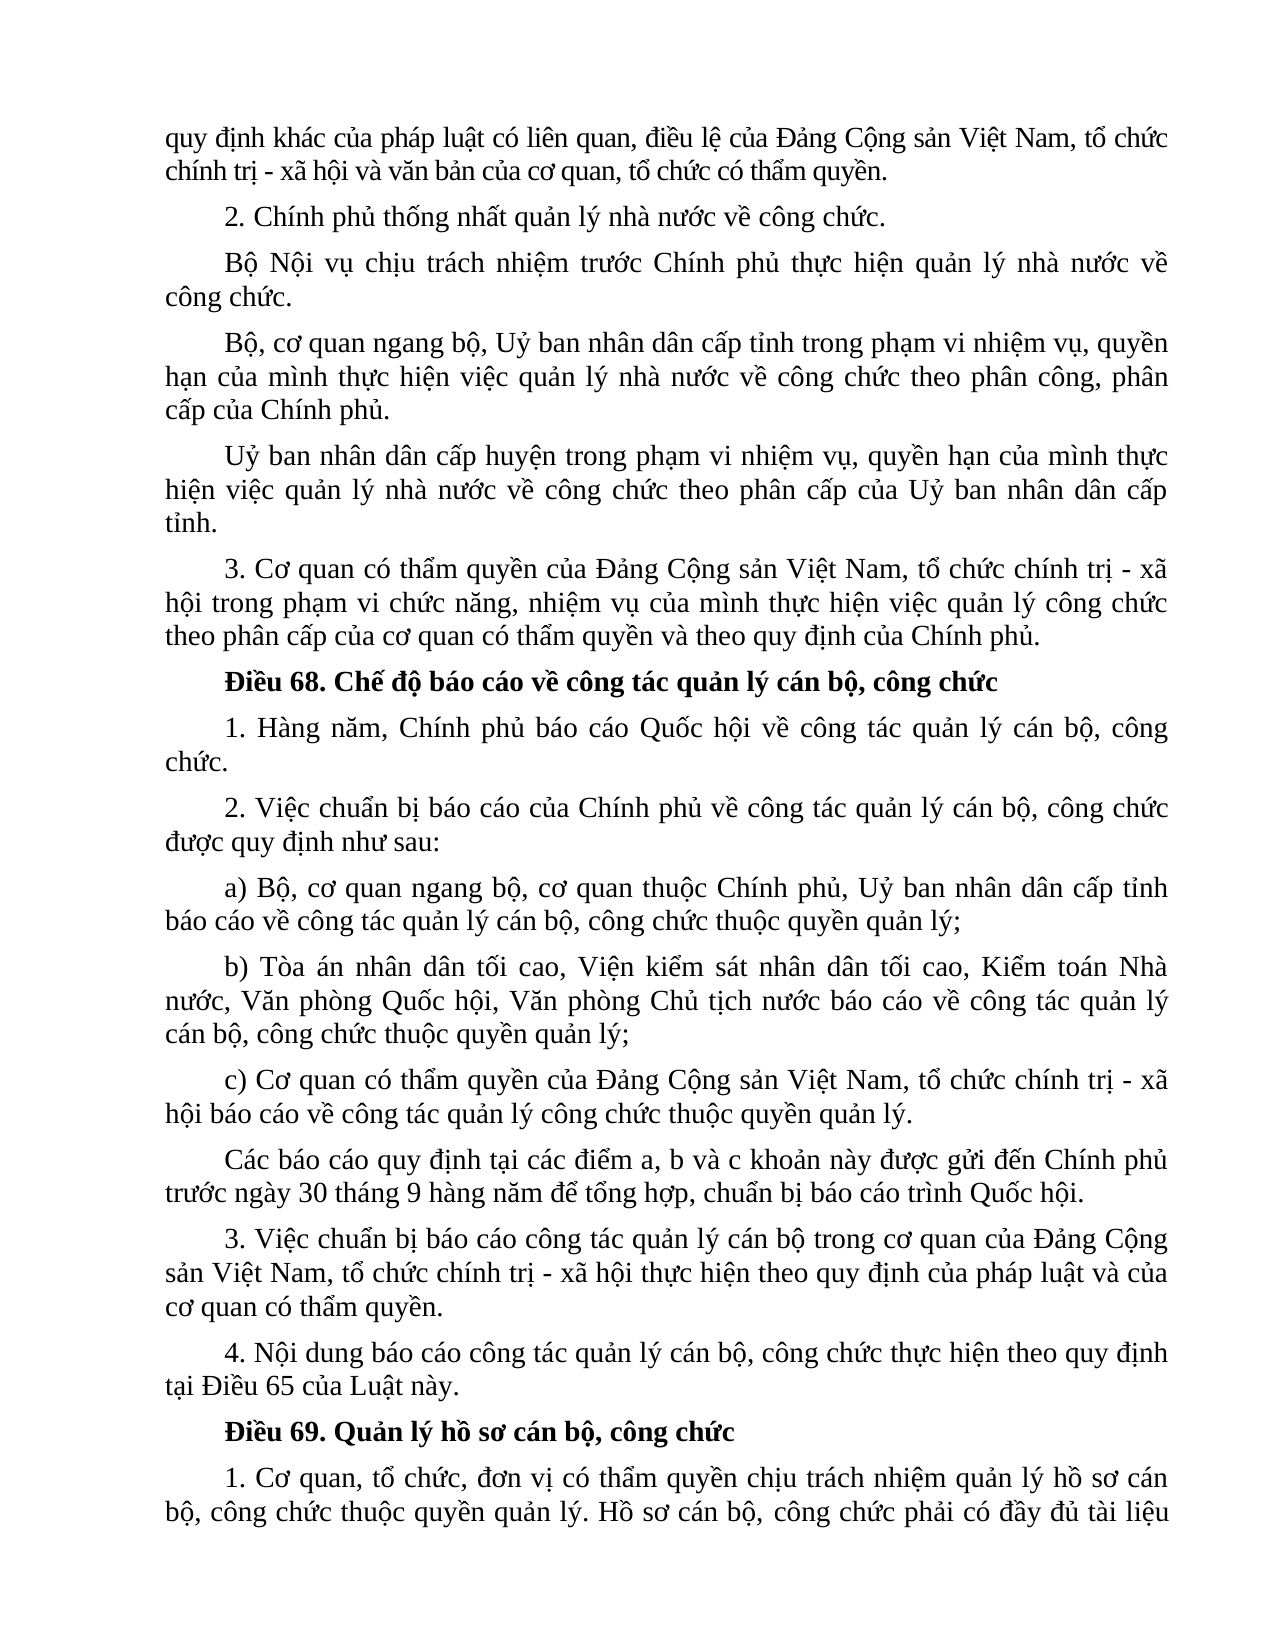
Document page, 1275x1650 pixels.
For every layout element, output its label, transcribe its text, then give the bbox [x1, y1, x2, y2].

text 2. Việc chuẩn bị báo cáo của Chính phủ về công tác quản lý cán bộ, công chức được quy định như sau: [165, 790, 1170, 857]
text Các báo cáo quy định tại các điểm a, b và c khoản này được gửi đến Chính phủ trước ngày 30 tháng 9 hàng năm để tổng hợp, chuẩn bị báo cáo trình Quốc hội. [165, 1142, 1170, 1209]
text Điều 68. Chế độ báo cáo về công tác quản lý cán bộ, công chức [165, 664, 1170, 698]
text 3. Việc chuẩn bị báo cáo công tác quản lý cán bộ trong cơ quan của Đảng Cộng sản Việt Nam, tổ chức chính trị - xã hội thực hiện theo quy định của pháp luật và của cơ quan có thẩm quyền. [165, 1222, 1170, 1322]
text Bộ, cơ quan ngang bộ, Uỷ ban nhân dân cấp tỉnh trong phạm vi nhiệm vụ, quyền hạn của mình thực hiện việc quản lý nhà nước về công chức theo phân công, phân cấp của Chính phủ. [165, 325, 1170, 426]
text Điều 69. Quản lý hồ sơ cán bộ, công chức [165, 1414, 1170, 1448]
text 3. Cơ quan có thẩm quyền của Đảng Cộng sản Việt Nam, tổ chức chính trị - xã hội trong phạm vi chức năng, nhiệm vụ của mình thực hiện việc quản lý công chức theo phân cấp của cơ quan có thẩm quyền và theo quy định của Chính phủ. [165, 551, 1170, 652]
text b) Tòa án nhân dân tối cao, Viện kiểm sát nhân dân tối cao, Kiểm toán Nhà nước, Văn phòng Quốc hội, Văn phòng Chủ tịch nước báo cáo về công tác quản lý cán bộ, công chức thuộc quyền quản lý; [165, 949, 1170, 1050]
text 1. Cơ quan, tổ chức, đơn vị có thẩm quyền chịu trách nhiệm quản lý hồ sơ cán bộ, công chức thuộc quyền quản lý. Hồ sơ cán bộ, công chức phải có đầy đủ tài liệu [165, 1460, 1170, 1527]
text c) Cơ quan có thẩm quyền của Đảng Cộng sản Việt Nam, tổ chức chính trị - xã hội báo cáo về công tác quản lý công chức thuộc quyền quản lý. [165, 1062, 1170, 1129]
text Uỷ ban nhân dân cấp huyện trong phạm vi nhiệm vụ, quyền hạn của mình thực hiện việc quản lý nhà nước về công chức theo phân cấp của Uỷ ban nhân dân cấp tỉnh. [165, 438, 1170, 539]
text quy định khác của pháp luật có liên quan, điều lệ của Đảng Cộng sản Việt Nam, tổ chức chính trị - xã hội và văn bản của cơ quan, tổ chức có thẩm quyền. [165, 120, 1170, 187]
text Bộ Nội vụ chịu trách nhiệm trước Chính phủ thực hiện quản lý nhà nước về công chức. [165, 246, 1170, 313]
text 1. Hàng năm, Chính phủ báo cáo Quốc hội về công tác quản lý cán bộ, công chức. [165, 711, 1170, 778]
text 4. Nội dung báo cáo công tác quản lý cán bộ, công chức thực hiện theo quy định tại Điều 65 của Luật này. [165, 1335, 1170, 1402]
text a) Bộ, cơ quan ngang bộ, cơ quan thuộc Chính phủ, Uỷ ban nhân dân cấp tỉnh báo cáo về công tác quản lý cán bộ, công chức thuộc quyền quản lý; [165, 870, 1170, 937]
text 2. Chính phủ thống nhất quản lý nhà nước về công chức. [165, 199, 1170, 233]
